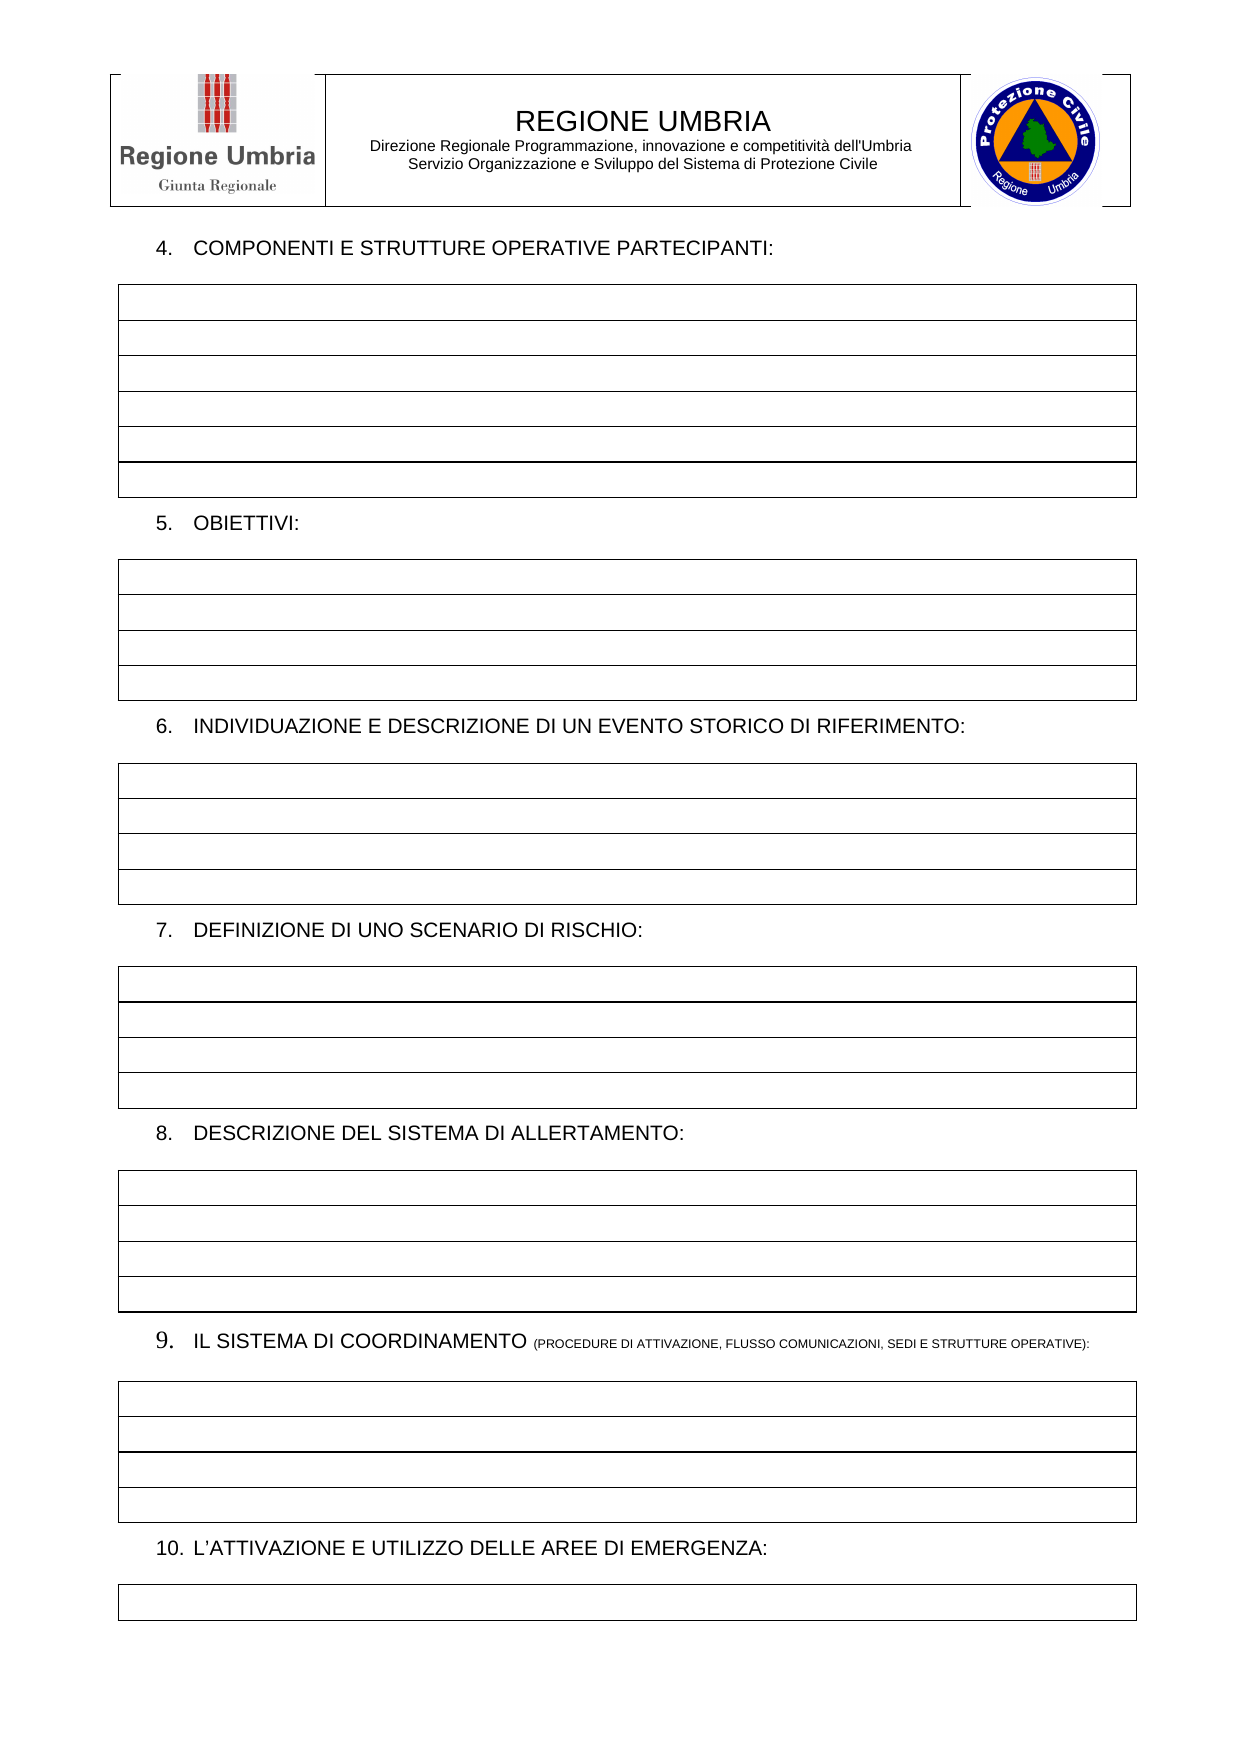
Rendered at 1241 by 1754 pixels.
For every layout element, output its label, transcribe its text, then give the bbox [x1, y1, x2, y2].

table_cell [119, 1242, 1136, 1276]
list DESCRIZIONE DEL SISTEMA DI ALLERTAMENTO: [156, 1121, 1122, 1145]
table_cell [119, 1488, 1136, 1522]
table_cell [119, 427, 1136, 461]
table_header [119, 764, 1136, 798]
table_cell [119, 595, 1136, 629]
table_cell [119, 1038, 1136, 1072]
table_cell [119, 1073, 1136, 1108]
list INDIVIDUAZIONE E DESCRIZIONE DI UN EVENTO STORICO DI RIFERIMENTO: [156, 714, 1122, 738]
table_cell [119, 1277, 1136, 1311]
table_header [119, 1382, 1136, 1416]
table_cell [119, 1417, 1136, 1451]
table_cell [119, 321, 1136, 355]
table_header [119, 967, 1136, 1001]
table_cell [119, 631, 1136, 665]
list OBIETTIVI: [156, 510, 1122, 534]
table_header [119, 285, 1136, 320]
table_cell [119, 392, 1136, 426]
table_cell [119, 356, 1136, 391]
table_cell [119, 666, 1136, 700]
table_cell [119, 463, 1136, 497]
table_cell [119, 1206, 1136, 1241]
table_header [119, 1585, 1136, 1619]
table_cell [119, 799, 1136, 833]
table_cell [119, 1003, 1136, 1037]
table_header [119, 560, 1136, 594]
list L’ATTIVAZIONE E UTILIZZO DELLE AREE DI EMERGENZA: [156, 1536, 1122, 1560]
list IL SISTEMA DI COORDINAMENTO (PROCEDURE DI ATTIVAZIONE, FLUSSO COMUNICAZIONI, SEDI E STRUTTURE OPERATIVE): [156, 1325, 1122, 1354]
table_cell [119, 834, 1136, 869]
table_cell [119, 870, 1136, 904]
table_cell [119, 1453, 1136, 1487]
list COMPONENTI E STRUTTURE OPERATIVE PARTECIPANTI: [156, 236, 1122, 260]
list DEFINIZIONE DI UNO SCENARIO DI RISCHIO: [156, 918, 1122, 942]
table_header [119, 1171, 1136, 1205]
